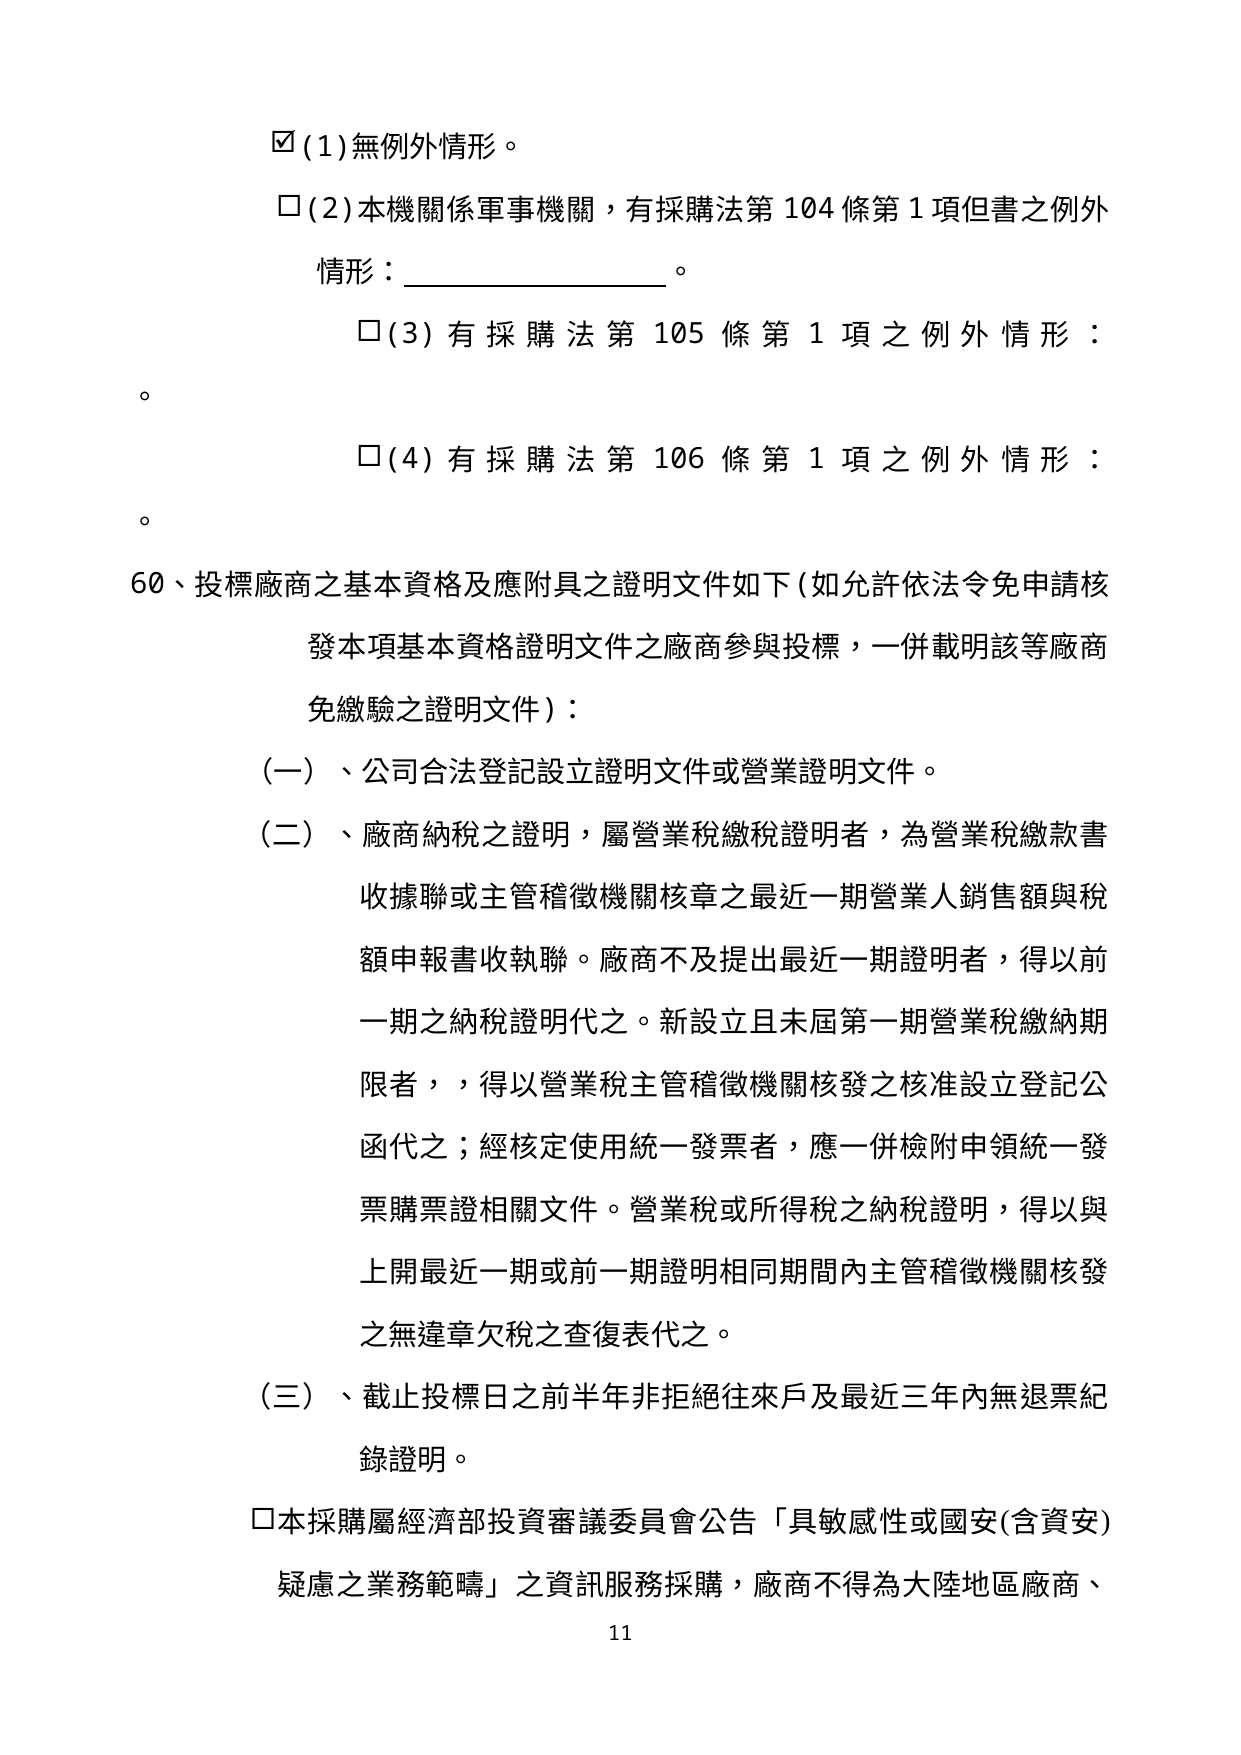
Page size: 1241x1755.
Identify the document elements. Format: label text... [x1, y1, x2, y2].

text (2)本機關係軍事機關，有採購法第104條第1項但書之例外情形： 。 [130, 166, 1110, 291]
text 本採購屬經濟部投資審議委員會公告「具敏感性或國安(含資安)疑慮之業務範疇」之資訊服務採購，廠商不得為大陸地區廠商、 [250, 1478, 1110, 1603]
text （三）、截止投標日之前半年非拒絕往來戶及最近三年內無退票紀錄證明。 [242, 1353, 1110, 1478]
text （一）、公司合法登記設立證明文件或營業證明文件。 [142, 728, 1110, 791]
text (1)無例外情形。 [130, 103, 1110, 166]
list 投標廠商之基本資格及應附具之證明文件如下(如允許依法令免申請核發本項基本資格證明文件之廠商參與投標，一併載明該等廠商免繳驗之證明文件)： [130, 541, 1110, 728]
text (4)有採購法第106條第1項之例外情形： 。 [130, 416, 1110, 541]
text (3)有採購法第105條第1項之例外情形： 。 [130, 291, 1110, 416]
text （二）、廠商納稅之證明，屬營業稅繳稅證明者，為營業稅繳款書收據聯或主管稽徵機關核章之最近一期營業人銷售額與稅額申報書收執聯。廠商不及提出最近一期證明者，得以前一期之納稅證明代之。新設立且未屆第一期營業稅繳納期限者，，得以營業稅主管稽徵機關核發之核准設立登記公函代之；經核定使用統一發票者，應一併檢附申領統一發票購票證相關文件。營業稅或所得稅之納稅證明，得以與上開最近一期或前一期證明相同期間內主管稽徵機關核發之無違章欠稅之查復表代之。 [242, 791, 1110, 1353]
